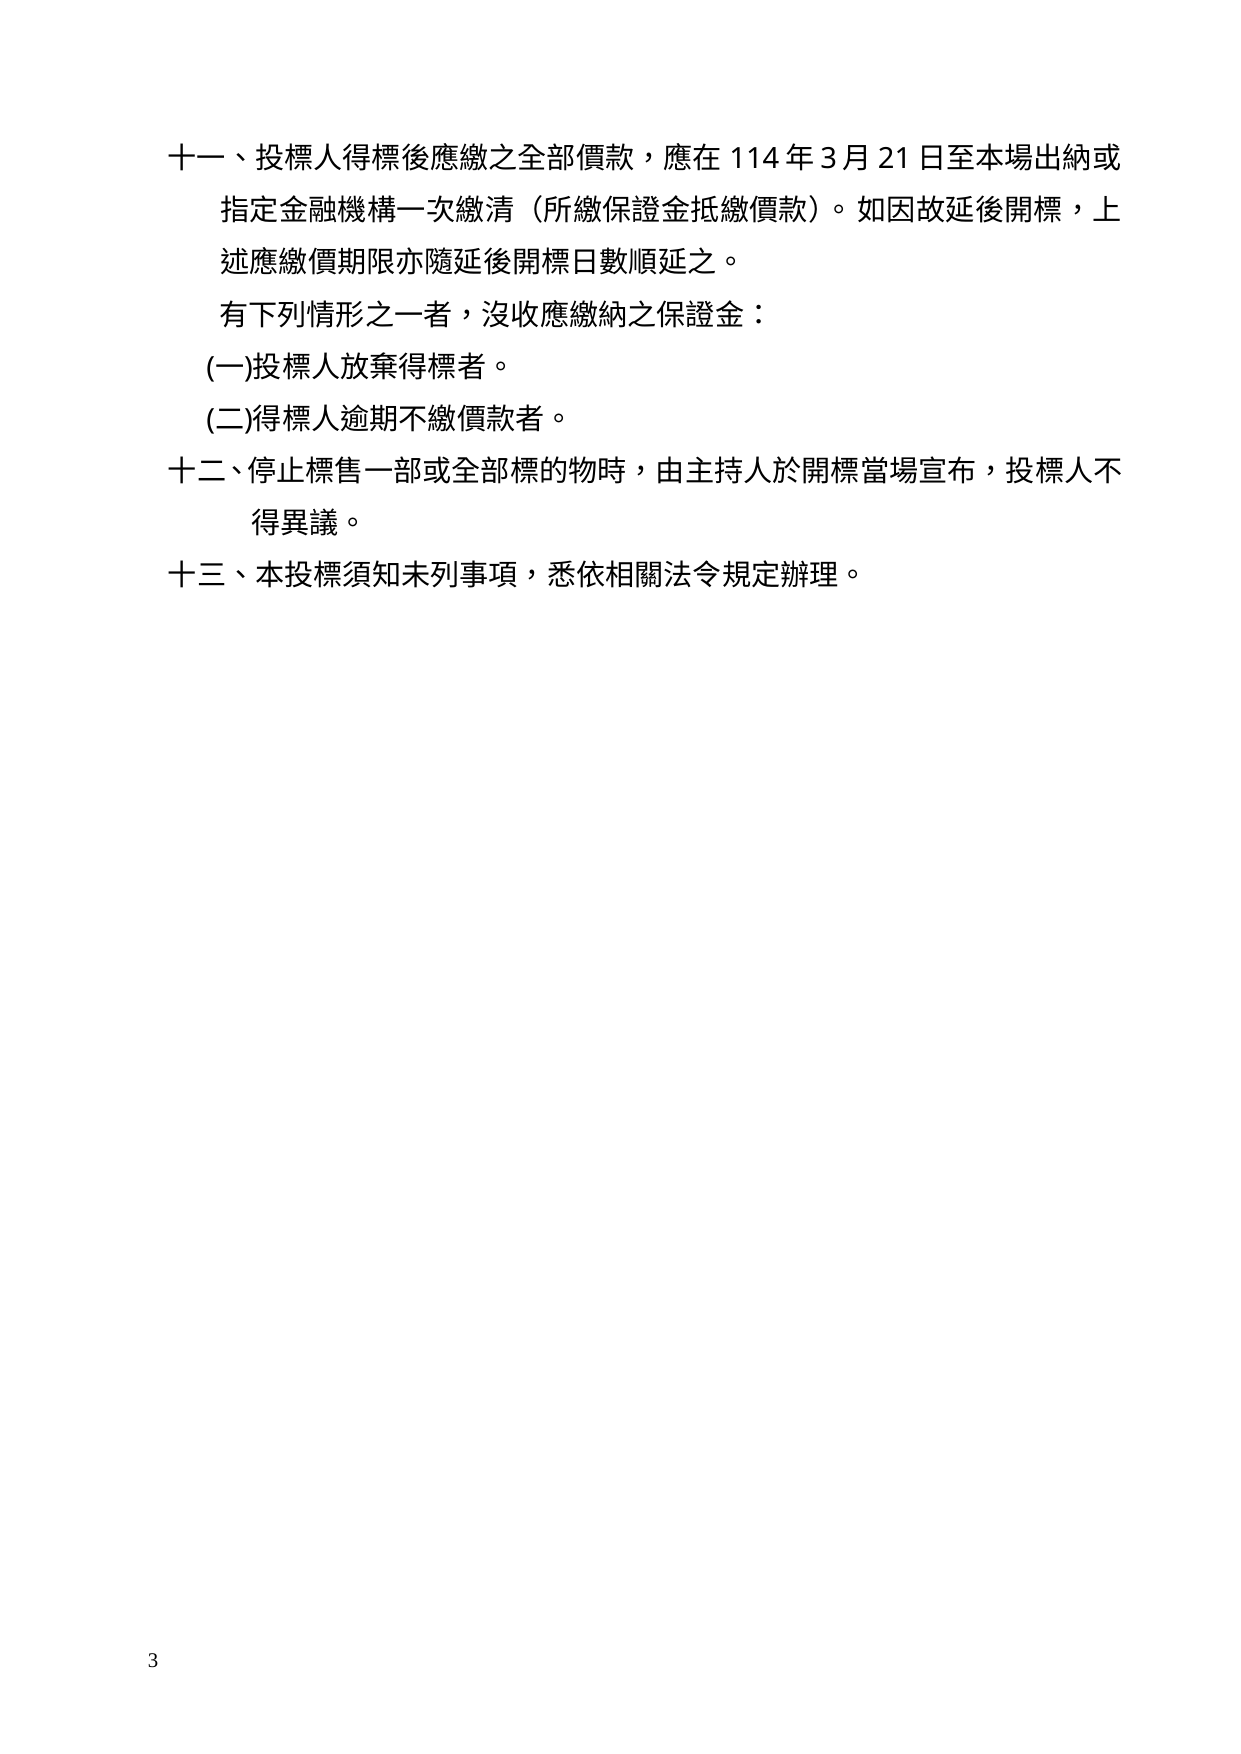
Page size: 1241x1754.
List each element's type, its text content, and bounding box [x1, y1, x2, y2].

text 十二、停止標售一部或全部標的物時，由主持人於開標當場宣布，投標人不得異議。 [160, 439, 1122, 544]
text 十一、投標人得標後應繳之全部價款，應在114年3月21日至本場出納或指定金融機構一次繳清（所繳保證金抵繳價款）。如因故延後開標，上述應繳價期限亦隨延後開標日數順延之。 [160, 127, 1122, 283]
text (二)得標人逾期不繳價款者。 [148, 387, 1076, 439]
text 十三、本投標須知未列事項，悉依相關法令規定辦理。 [160, 544, 1122, 596]
text 有下列情形之一者，沒收應繳納之保證金： [219, 283, 1123, 335]
text (一)投標人放棄得標者。 [148, 335, 1076, 387]
